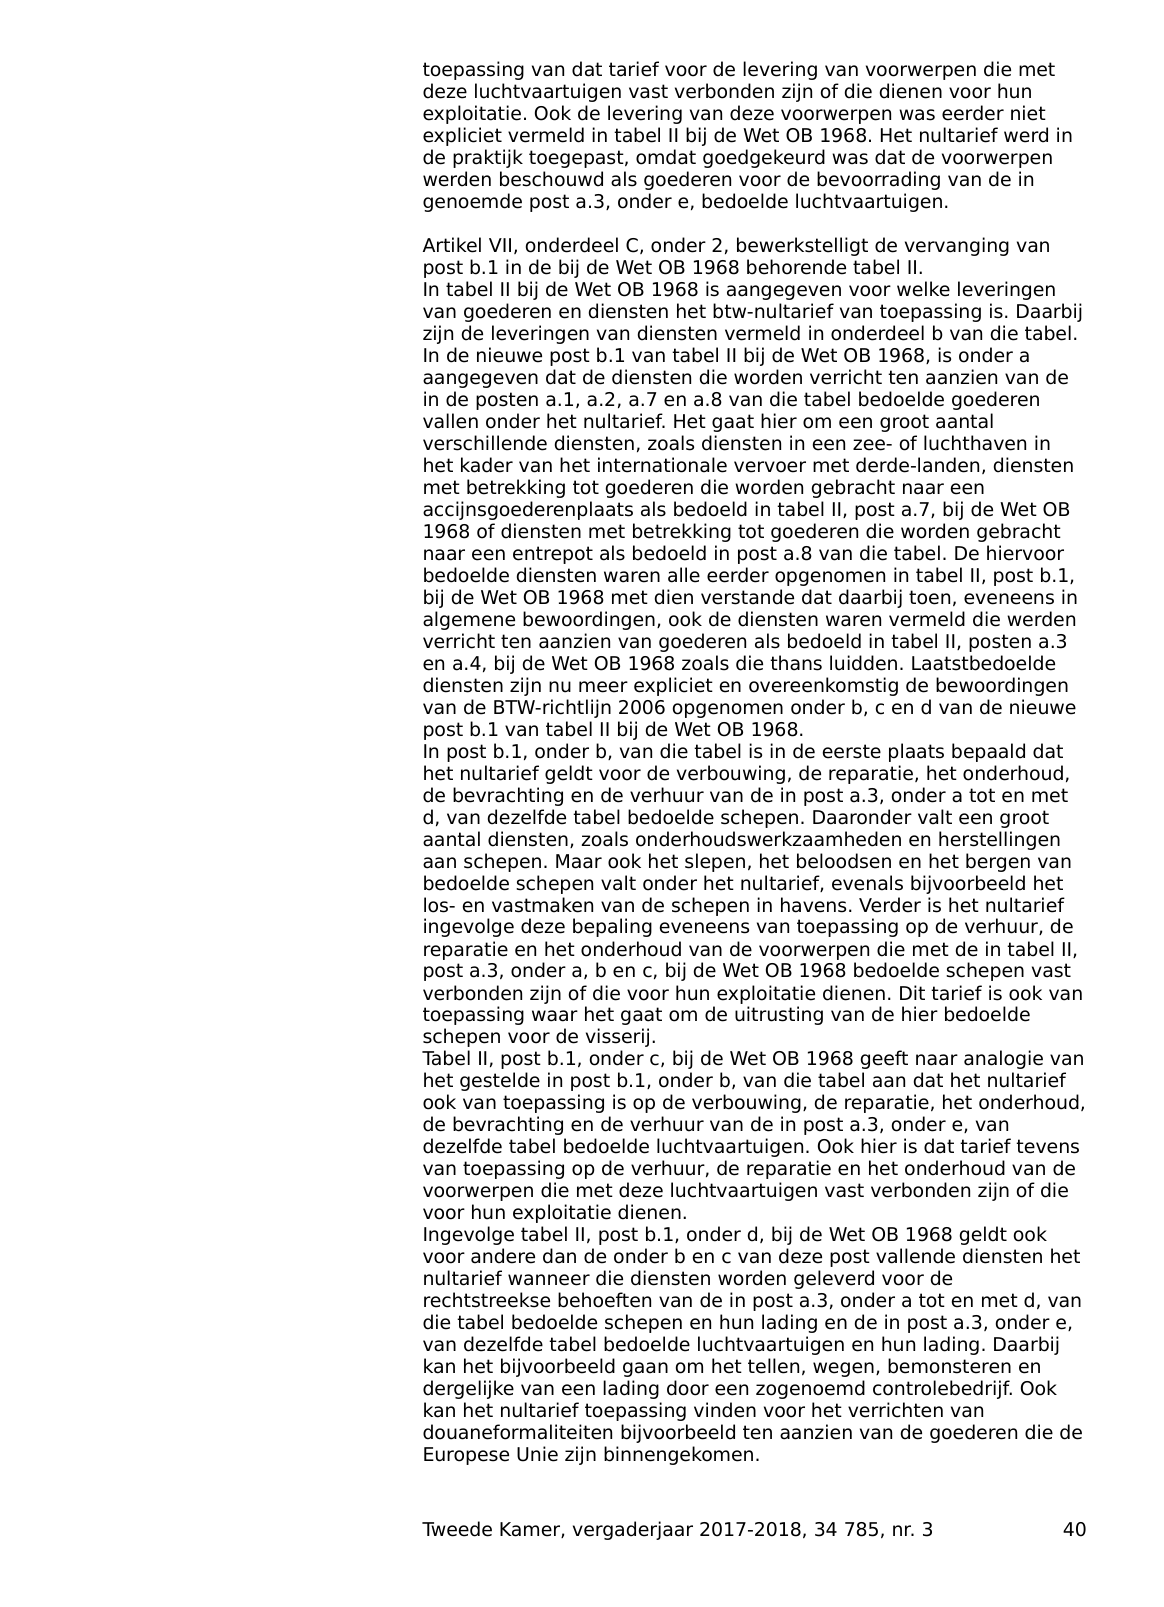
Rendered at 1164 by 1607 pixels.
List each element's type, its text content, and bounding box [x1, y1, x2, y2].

text In post b.1, onder b, van die tabel is in de eerste plaats bepaald dat het nultarief geldt voor de verbouwing, de reparatie, het onderhoud, de bevrachting en de verhuur van de in post a.3, onder a tot en met d, van dezelfde tabel bedoelde schepen. Daaronder valt een groot aantal diensten, zoals onderhoudswerkzaamheden en herstellingen aan schepen. Maar ook het slepen, het beloodsen en het bergen van bedoelde schepen valt onder het nultarief, evenals bijvoorbeeld het los- en vastmaken van de schepen in havens. Verder is het nultarief ingevolge deze bepaling eveneens van toepassing op de verhuur, de reparatie en het onderhoud van de voorwerpen die met de in tabel II, post a.3, onder a, b en c, bij de Wet OB 1968 bedoelde schepen vast verbonden zijn of die voor hun exploitatie dienen. Dit tarief is ook van toepassing waar het gaat om de uitrusting van de hier bedoelde schepen voor de visserij. [422, 741, 1087, 1048]
text Artikel VII, onderdeel C, onder 2, bewerkstelligt de vervanging van post b.1 in de bij de Wet OB 1968 behorende tabel II. [422, 235, 1087, 279]
text In tabel II bij de Wet OB 1968 is aangegeven voor welke leveringen van goederen en diensten het btw-nultarief van toepassing is. Daarbij zijn de leveringen van diensten vermeld in onderdeel b van die tabel. [422, 279, 1087, 345]
text toepassing van dat tarief voor de levering van voorwerpen die met deze luchtvaartuigen vast verbonden zijn of die dienen voor hun exploitatie. Ook de levering van deze voorwerpen was eerder niet expliciet vermeld in tabel II bij de Wet OB 1968. Het nultarief werd in de praktijk toegepast, omdat goedgekeurd was dat de voorwerpen werden beschouwd als goederen voor de bevoorrading van de in genoemde post a.3, onder e, bedoelde luchtvaartuigen. [422, 59, 1087, 213]
text In de nieuwe post b.1 van tabel II bij de Wet OB 1968, is onder a aangegeven dat de diensten die worden verricht ten aanzien van de in de posten a.1, a.2, a.7 en a.8 van die tabel bedoelde goederen vallen onder het nultarief. Het gaat hier om een groot aantal verschillende diensten, zoals diensten in een zee- of luchthaven in het kader van het internationale vervoer met derde-landen, diensten met betrekking tot goederen die worden gebracht naar een accijnsgoederenplaats als bedoeld in tabel II, post a.7, bij de Wet OB 1968 of diensten met betrekking tot goederen die worden gebracht naar een entrepot als bedoeld in post a.8 van die tabel. De hiervoor bedoelde diensten waren alle eerder opgenomen in tabel II, post b.1, bij de Wet OB 1968 met dien verstande dat daarbij toen, eveneens in algemene bewoordingen, ook de diensten waren vermeld die werden verricht ten aanzien van goederen als bedoeld in tabel II, posten a.3 en a.4, bij de Wet OB 1968 zoals die thans luidden. Laatstbedoelde diensten zijn nu meer expliciet en overeenkomstig de bewoordingen van de BTW-richtlijn 2006 opgenomen onder b, c en d van de nieuwe post b.1 van tabel II bij de Wet OB 1968. [422, 345, 1087, 741]
text Ingevolge tabel II, post b.1, onder d, bij de Wet OB 1968 geldt ook voor andere dan de onder b en c van deze post vallende diensten het nultarief wanneer die diensten worden geleverd voor de rechtstreekse behoeften van de in post a.3, onder a tot en met d, van die tabel bedoelde schepen en hun lading en de in post a.3, onder e, van dezelfde tabel bedoelde luchtvaartuigen en hun lading. Daarbij kan het bijvoorbeeld gaan om het tellen, wegen, bemonsteren en dergelijke van een lading door een zogenoemd controlebedrijf. Ook kan het nultarief toepassing vinden voor het verrichten van douaneformaliteiten bijvoorbeeld ten aanzien van de goederen die de Europese Unie zijn binnengekomen. [422, 1224, 1087, 1466]
text Tabel II, post b.1, onder c, bij de Wet OB 1968 geeft naar analogie van het gestelde in post b.1, onder b, van die tabel aan dat het nultarief ook van toepassing is op de verbouwing, de reparatie, het onderhoud, de bevrachting en de verhuur van de in post a.3, onder e, van dezelfde tabel bedoelde luchtvaartuigen. Ook hier is dat tarief tevens van toepassing op de verhuur, de reparatie en het onderhoud van de voorwerpen die met deze luchtvaartuigen vast verbonden zijn of die voor hun exploitatie dienen. [422, 1048, 1087, 1224]
